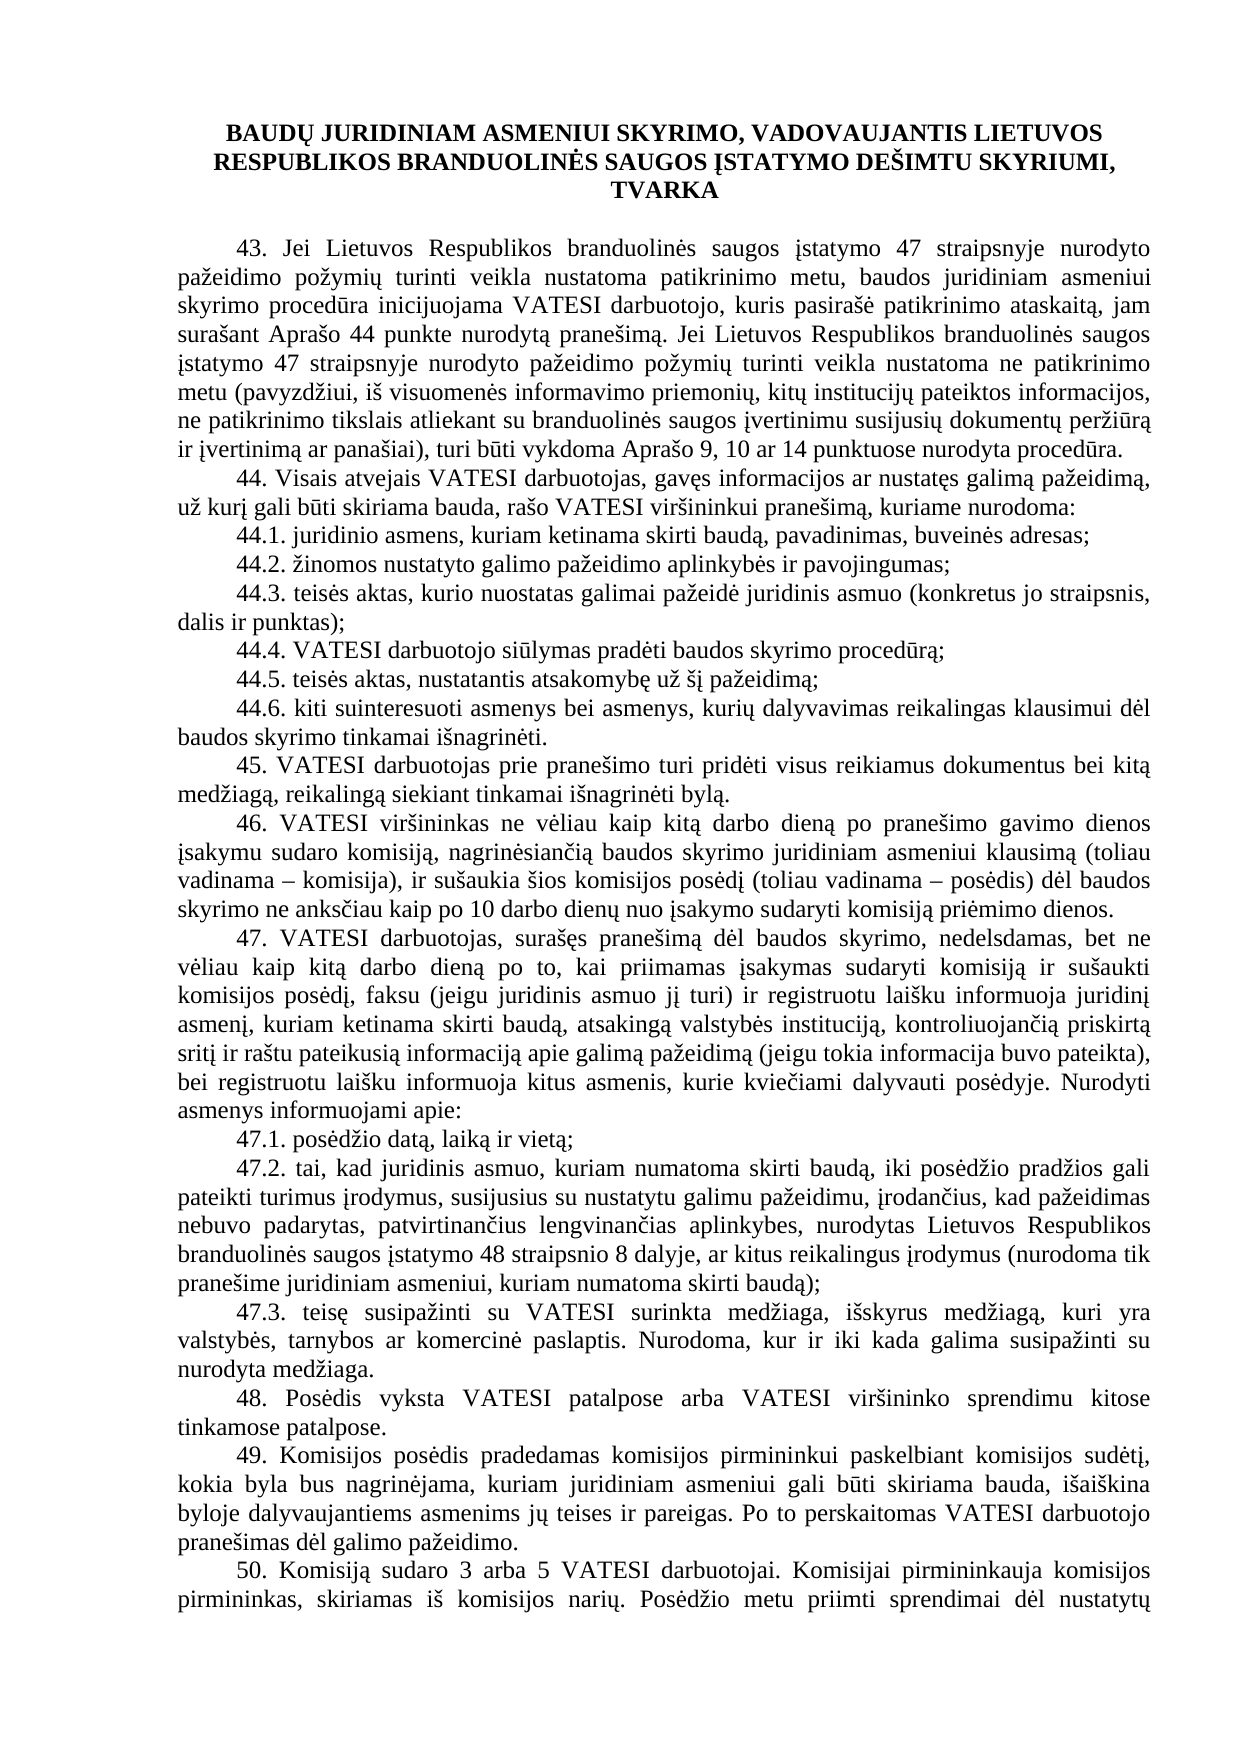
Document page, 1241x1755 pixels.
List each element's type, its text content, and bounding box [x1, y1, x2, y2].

text 44.5. teisės aktas, nustatantis atsakomybę už šį pažeidimą; [177, 664, 1152, 693]
text 47.2. tai, kad juridinis asmuo, kuriam numatoma skirti baudą, iki posėdžio pradžios gali pateikti turimus įrodymus, susijusius su nustatytu galimu pažeidimu, įrodančius, kad pažeidimas nebuvo padarytas, patvirtinančius lengvinančias aplinkybes, nurodytas Lietuvos Respublikos branduolinės saugos įstatymo 48 straipsnio 8 dalyje, ar kitus reikalingus įrodymus (nurodoma tik pranešime juridiniam asmeniui, kuriam numatoma skirti baudą); [177, 1153, 1152, 1297]
text 49. Komisijos posėdis pradedamas komisijos pirmininkui paskelbiant komisijos sudėtį, kokia byla bus nagrinėjama, kuriam juridiniam asmeniui gali būti skiriama bauda, išaiškina byloje dalyvaujantiems asmenims jų teises ir pareigas. Po to perskaitomas VATESI darbuotojo pranešimas dėl galimo pažeidimo. [177, 1441, 1152, 1556]
text 44.2. žinomos nustatyto galimo pažeidimo aplinkybės ir pavojingumas; [177, 549, 1152, 578]
text 50. Komisiją sudaro 3 arba 5 VATESI darbuotojai. Komisijai pirmininkauja komisijos pirmininkas, skiriamas iš komisijos narių. Posėdžio metu priimti sprendimai dėl nustatytų [177, 1556, 1152, 1613]
text 44. Visais atvejais VATESI darbuotojas, gavęs informacijos ar nustatęs galimą pažeidimą, už kurį gali būti skiriama bauda, rašo VATESI viršininkui pranešimą, kuriame nurodoma: [177, 463, 1152, 521]
text 44.4. VATESI darbuotojo siūlymas pradėti baudos skyrimo procedūrą; [177, 636, 1152, 664]
text 44.3. teisės aktas, kurio nuostatas galimai pažeidė juridinis asmuo (konkretus jo straipsnis, dalis ir punktas); [177, 578, 1152, 636]
text 44.1. juridinio asmens, kuriam ketinama skirti baudą, pavadinimas, buveinės adresas; [177, 521, 1152, 549]
text 47.1. posėdžio datą, laiką ir vietą; [177, 1124, 1152, 1153]
text 45. VATESI darbuotojas prie pranešimo turi pridėti visus reikiamus dokumentus bei kitą medžiagą, reikalingą siekiant tinkamai išnagrinėti bylą. [177, 751, 1152, 808]
text 44.6. kiti suinteresuoti asmenys bei asmenys, kurių dalyvavimas reikalingas klausimui dėl baudos skyrimo tinkamai išnagrinėti. [177, 693, 1152, 751]
text 43. Jei Lietuvos Respublikos branduolinės saugos įstatymo 47 straipsnyje nurodyto pažeidimo požymių turinti veikla nustatoma patikrinimo metu, baudos juridiniam asmeniui skyrimo procedūra inicijuojama VATESI darbuotojo, kuris pasirašė patikrinimo ataskaitą, jam surašant Aprašo 44 punkte nurodytą pranešimą. Jei Lietuvos Respublikos branduolinės saugos įstatymo 47 straipsnyje nurodyto pažeidimo požymių turinti veikla nustatoma ne patikrinimo metu (pavyzdžiui, iš visuomenės informavimo priemonių, kitų institucijų pateiktos informacijos, ne patikrinimo tikslais atliekant su branduolinės saugos įvertinimu susijusių dokumentų peržiūrą ir įvertinimą ar panašiai), turi būti vykdoma Aprašo 9, 10 ar 14 punktuose nurodyta procedūra. [177, 233, 1152, 463]
text 47.3. teisę susipažinti su VATESI surinkta medžiaga, išskyrus medžiagą, kuri yra valstybės, tarnybos ar komercinė paslaptis. Nurodoma, kur ir iki kada galima susipažinti su nurodyta medžiaga. [177, 1297, 1152, 1383]
text BAUDŲ JURIDINIAM ASMENIUI SKYRIMO, VADOVAUJANTIS LIETUVOS RESPUBLIKOS BRANDUOLINĖS SAUGOS ĮSTATYMO DEŠIMTU SKYRIUMI, TVARKA [177, 118, 1152, 204]
text 47. VATESI darbuotojas, surašęs pranešimą dėl baudos skyrimo, nedelsdamas, bet ne vėliau kaip kitą darbo dieną po to, kai priimamas įsakymas sudaryti komisiją ir sušaukti komisijos posėdį, faksu (jeigu juridinis asmuo jį turi) ir registruotu laišku informuoja juridinį asmenį, kuriam ketinama skirti baudą, atsakingą valstybės instituciją, kontroliuojančią priskirtą sritį ir raštu pateikusią informaciją apie galimą pažeidimą (jeigu tokia informacija buvo pateikta), bei registruotu laišku informuoja kitus asmenis, kurie kviečiami dalyvauti posėdyje. Nurodyti asmenys informuojami apie: [177, 923, 1152, 1124]
text 48. Posėdis vyksta VATESI patalpose arba VATESI viršininko sprendimu kitose tinkamose patalpose. [177, 1383, 1152, 1441]
text 46. VATESI viršininkas ne vėliau kaip kitą darbo dieną po pranešimo gavimo dienos įsakymu sudaro komisiją, nagrinėsiančią baudos skyrimo juridiniam asmeniui klausimą (toliau vadinama – komisija), ir sušaukia šios komisijos posėdį (toliau vadinama – posėdis) dėl baudos skyrimo ne anksčiau kaip po 10 darbo dienų nuo įsakymo sudaryti komisiją priėmimo dienos. [177, 808, 1152, 923]
